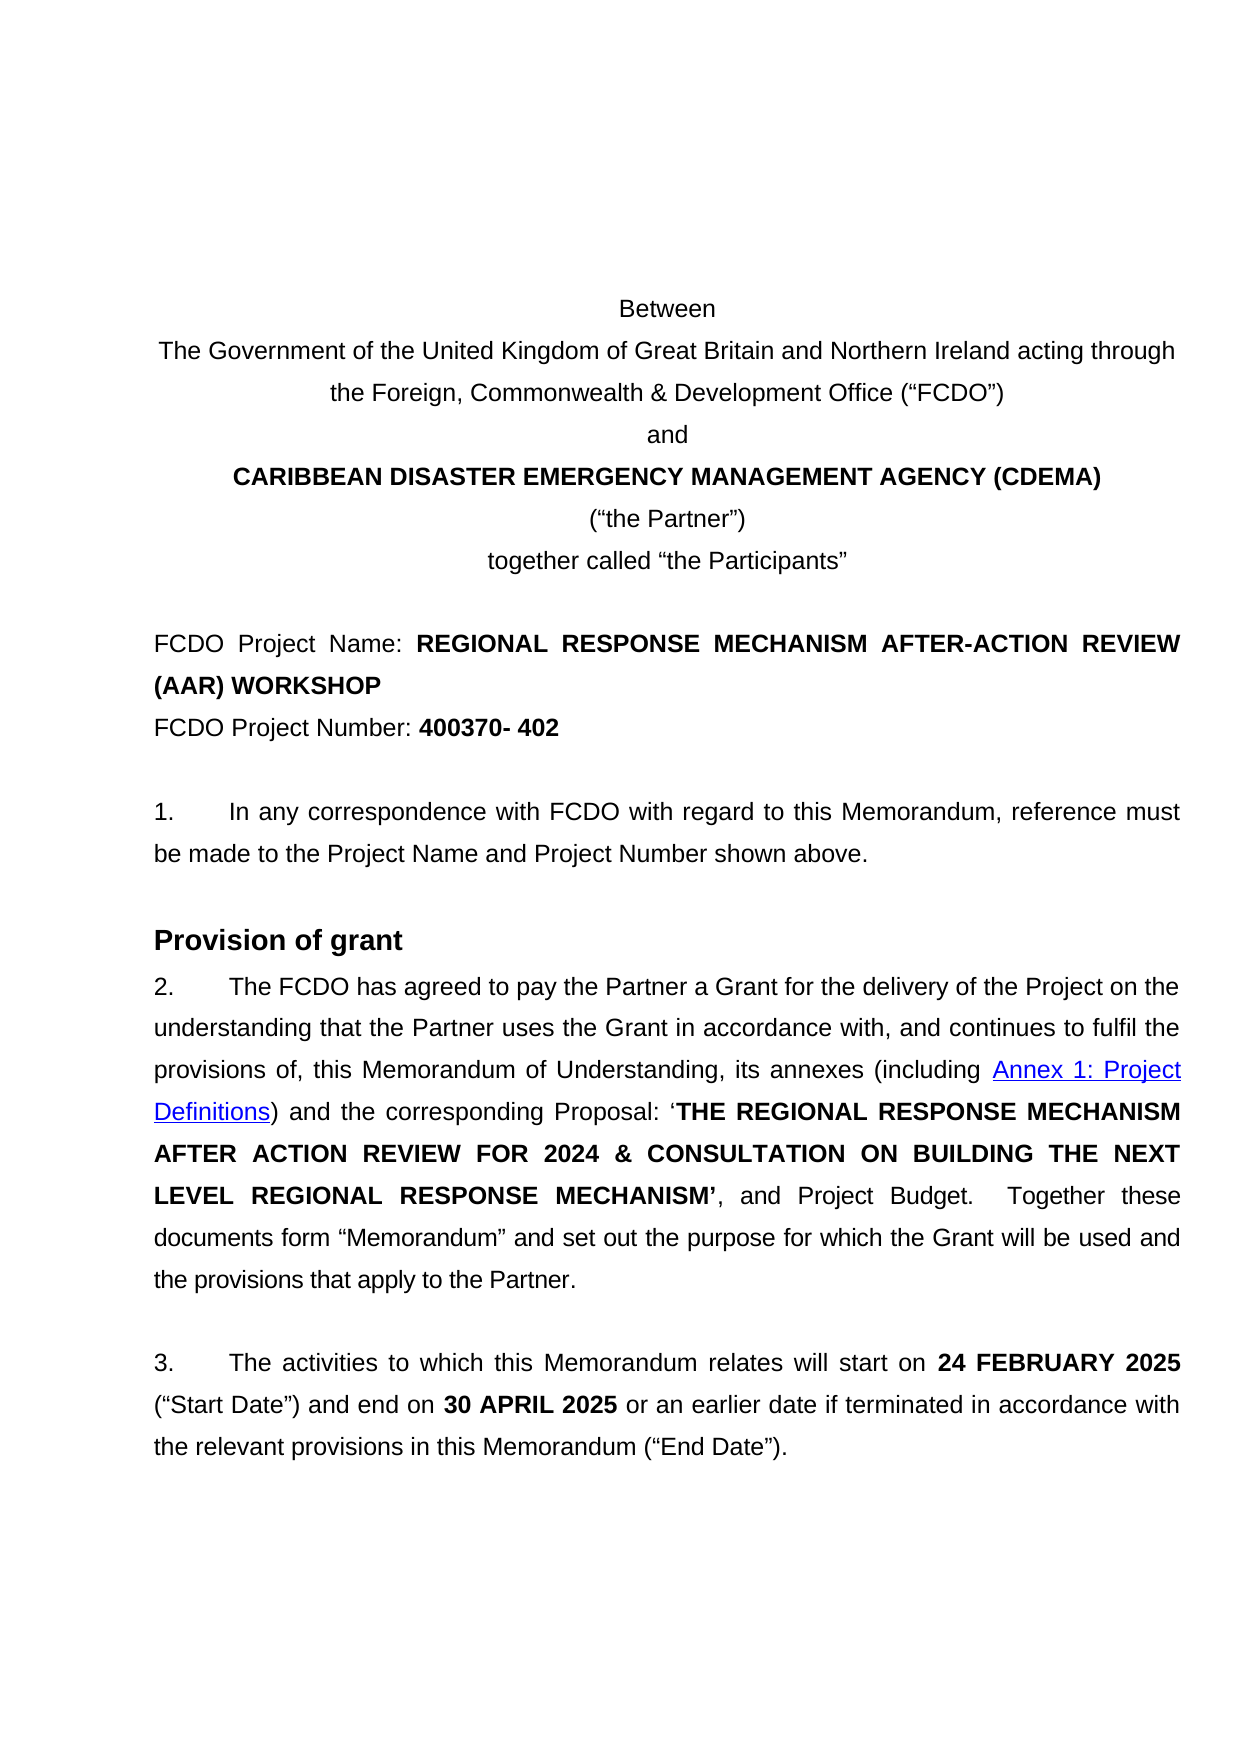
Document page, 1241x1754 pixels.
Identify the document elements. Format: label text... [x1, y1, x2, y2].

text (“the Partner”) [153, 505, 1181, 533]
text Between [153, 295, 1181, 323]
text together called “the Participants” [153, 547, 1181, 574]
text The Government of the United Kingdom of Great Britain and Northern Ireland acting through the Foreign, Commonwealth & Development Office (“FCDO”) [153, 337, 1181, 407]
text FCDO Project Name: REGIONAL RESPONSE MECHANISM AFTER-ACTION REVIEW (AAR) WORKSHOP [153, 630, 1181, 700]
text Provision of grant [153, 923, 1181, 956]
list The FCDO has agreed to pay the Partner a Grant for the delivery of the Project on the understanding that the Partner uses the Grant in accordance with, and continues to fulfil the provisions of, this Memorandum of Understanding, its annexes (including Annex 1: Project Definitions) and the corresponding Proposal: ‘THE REGIONAL RESPONSE MECHANISM AFTER ACTION REVIEW FOR 2024 & CONSULTATION ON BUILDING THE NEXT LEVEL REGIONAL RESPONSE MECHANISM’, and Project Budget. Together these documents form “Memorandum” and set out the purpose for which the Grant will be used and the provisions that apply to the Partner. [153, 972, 1181, 1293]
list The activities to which this Memorandum relates will start on 24 FEBRUARY 2025 (“Start Date”) and end on 30 APRIL 2025 or an earlier date if terminated in accordance with the relevant provisions in this Memorandum (“End Date”). [153, 1349, 1181, 1461]
text and [153, 421, 1181, 449]
list In any correspondence with FCDO with regard to this Memorandum, reference must be made to the Project Name and Project Number shown above. [153, 798, 1181, 868]
text FCDO Project Number: 400370- 402 [153, 714, 1181, 742]
text CARIBBEAN DISASTER EMERGENCY MANAGEMENT AGENCY (CDEMA) [153, 463, 1181, 491]
